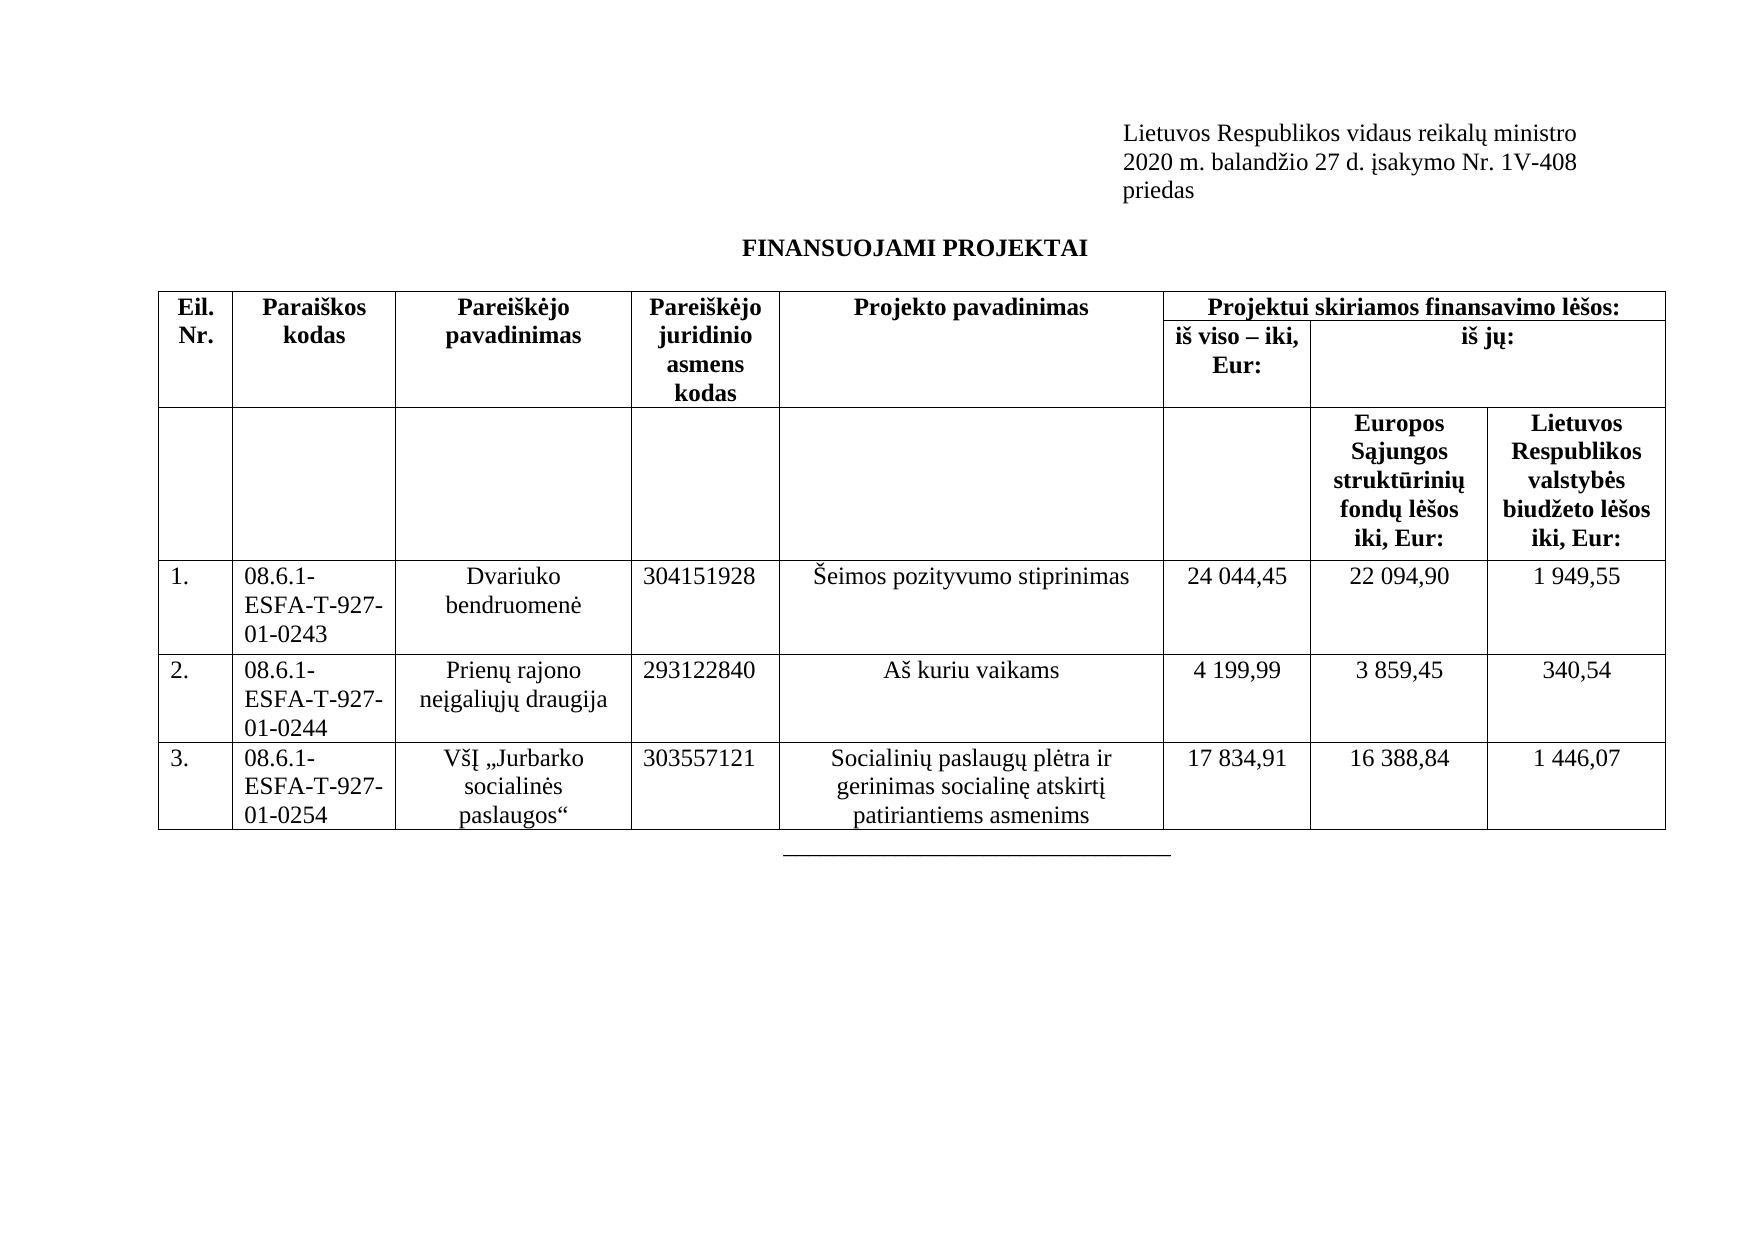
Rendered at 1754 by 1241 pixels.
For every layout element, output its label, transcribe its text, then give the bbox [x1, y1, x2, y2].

text 2020 m. balandžio 27 d. įsakymo Nr. 1V-408 [148, 147, 1683, 176]
table_cell 1. [159, 561, 232, 654]
table_cell [780, 408, 1163, 560]
table_cell 2. [159, 655, 232, 742]
table_cell 3. [159, 743, 232, 829]
table_cell 22 094,90 [1311, 561, 1487, 654]
table_cell VšĮ „Jurbarko socialinės paslaugos“ [396, 743, 631, 829]
table_header Pareiškėjo pavadinimas [396, 292, 631, 407]
table_cell 304151928 [632, 561, 779, 654]
table_cell Europos Sąjungos struktūrinių fondų lėšos iki, Eur: [1311, 408, 1487, 560]
table_cell 16 388,84 [1311, 743, 1487, 829]
table_cell 303557121 [632, 743, 779, 829]
table_cell 3 859,45 [1311, 655, 1487, 742]
table_cell 24 044,45 [1164, 561, 1310, 654]
table_header Projektui skiriamos finansavimo lėšos: [1164, 292, 1665, 320]
table_cell 1 446,07 [1488, 743, 1665, 829]
table_cell iš jų: [1311, 321, 1665, 407]
table_cell Socialinių paslaugų plėtra ir gerinimas socialinę atskirtį patiriantiems asmenims [780, 743, 1163, 829]
table_cell 08.6.1-ESFA-T-927-01-0254 [233, 743, 395, 829]
text Lietuvos Respublikos vidaus reikalų ministro [148, 118, 1683, 147]
text FINANSUOJAMI PROJEKTAI [148, 233, 1683, 262]
table_cell iš viso – iki, Eur: [1164, 321, 1310, 407]
table_cell 08.6.1-ESFA-T-927-01-0243 [233, 561, 395, 654]
table_cell [396, 408, 631, 560]
table_cell Aš kuriu vaikams [780, 655, 1163, 742]
table_cell Šeimos pozityvumo stiprinimas [780, 561, 1163, 654]
table_cell 293122840 [632, 655, 779, 742]
table_cell 17 834,91 [1164, 743, 1310, 829]
table_cell [1164, 408, 1310, 560]
table_header Pareiškėjo juridinio asmens kodas [632, 292, 779, 407]
table_cell [159, 408, 232, 560]
table_cell [632, 408, 779, 560]
table_cell Prienų rajono neįgaliųjų draugija [396, 655, 631, 742]
table_header Eil. Nr. [159, 292, 232, 407]
table_cell 340,54 [1488, 655, 1665, 742]
table_header Projekto pavadinimas [780, 292, 1163, 407]
table_cell Lietuvos Respublikos valstybės biudžeto lėšos iki, Eur: [1488, 408, 1665, 560]
table_cell 08.6.1-ESFA-T-927-01-0244 [233, 655, 395, 742]
table_cell 4 199,99 [1164, 655, 1310, 742]
table_header Paraiškos kodas [233, 292, 395, 407]
text _______________________________ [148, 830, 1683, 859]
text priedas [148, 176, 1683, 204]
table_cell [233, 408, 395, 560]
table_cell Dvariuko bendruomenė [396, 561, 631, 654]
table_cell 1 949,55 [1488, 561, 1665, 654]
